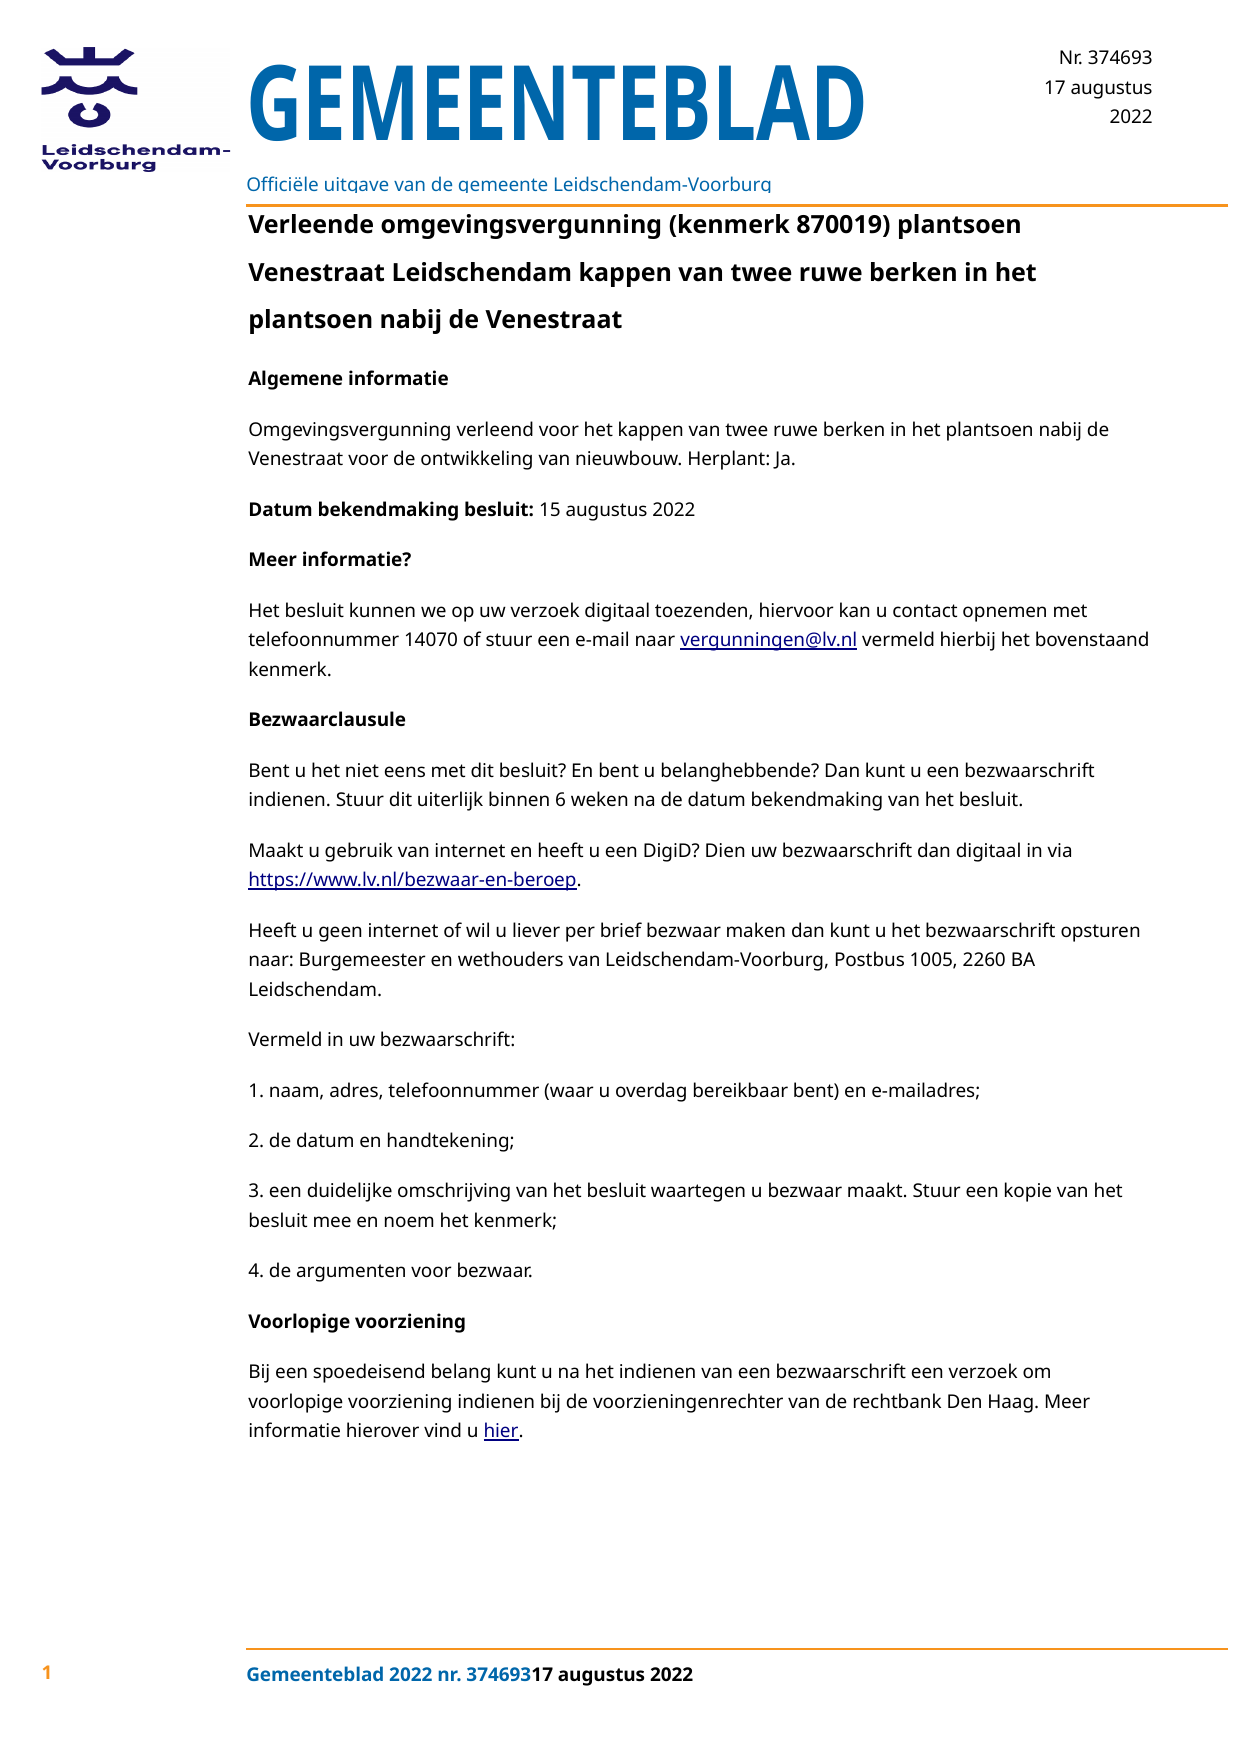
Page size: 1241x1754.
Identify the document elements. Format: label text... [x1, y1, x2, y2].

text Vermeld in uw bezwaarschrift: [248, 1026, 1152, 1052]
text Algemene informatie [248, 366, 1152, 391]
text Datum bekendmaking besluit: 15 augustus 2022 [248, 496, 1152, 522]
text Maakt u gebruik van internet en heeft u een DigiD? Dien uw bezwaarschrift dan digitaal in via https://www.lv.nl/bezwaar-en-beroep. [248, 837, 1152, 892]
text Voorlopige voorziening [248, 1308, 1152, 1334]
text 2. de datum en handtekening; [248, 1127, 1152, 1153]
text 3. een duidelijke omschrijving van het besluit waartegen u bezwaar maakt. Stuur een kopie van het besluit mee en noem het kenmerk; [248, 1178, 1152, 1233]
text Bezwaarclausule [248, 706, 1152, 732]
text Verleende omgevingsvergunning (kenmerk 870019) plantsoen Venestraat Leidschendam kappen van twee ruwe berken in het plantsoen nabij de Venestraat [248, 207, 1152, 336]
text 1. naam, adres, telefoonnummer (waar u overdag bereikbaar bent) en e-mailadres; [248, 1077, 1152, 1102]
text Bij een spoedeisend belang kunt u na het indienen van een bezwaarschrift een verzoek om voorlopige voorziening indienen bij de voorzieningenrechter van de rechtbank Den Haag. Meer informatie hierover vind u hier. [248, 1358, 1152, 1443]
text Het besluit kunnen we op uw verzoek digitaal toezenden, hiervoor kan u contact opnemen met telefoonnummer 14070 of stuur een e-mail naar vergunningen@lv.nl vermeld hierbij het bovenstaand kenmerk. [248, 597, 1152, 682]
text Bent u het niet eens met dit besluit? En bent u belanghebbende? Dan kunt u een bezwaarschrift indienen. Stuur dit uiterlijk binnen 6 weken na de datum bekendmaking van het besluit. [248, 757, 1152, 812]
text Meer informatie? [248, 546, 1152, 572]
text 4. de argumenten voor bezwaar. [248, 1258, 1152, 1283]
text Omgevingsvergunning verleend voor het kappen van twee ruwe berken in het plantsoen nabij de Venestraat voor de ontwikkeling van nieuwbouw. Herplant: Ja. [248, 416, 1152, 471]
picture [41, 47, 231, 172]
text Heeft u geen internet of wil u liever per brief bezwaar maken dan kunt u het bezwaarschrift opsturen naar: Burgemeester en wethouders van Leidschendam-Voorburg, Postbus 1005, 2260 BA Leidschendam. [248, 917, 1152, 1002]
